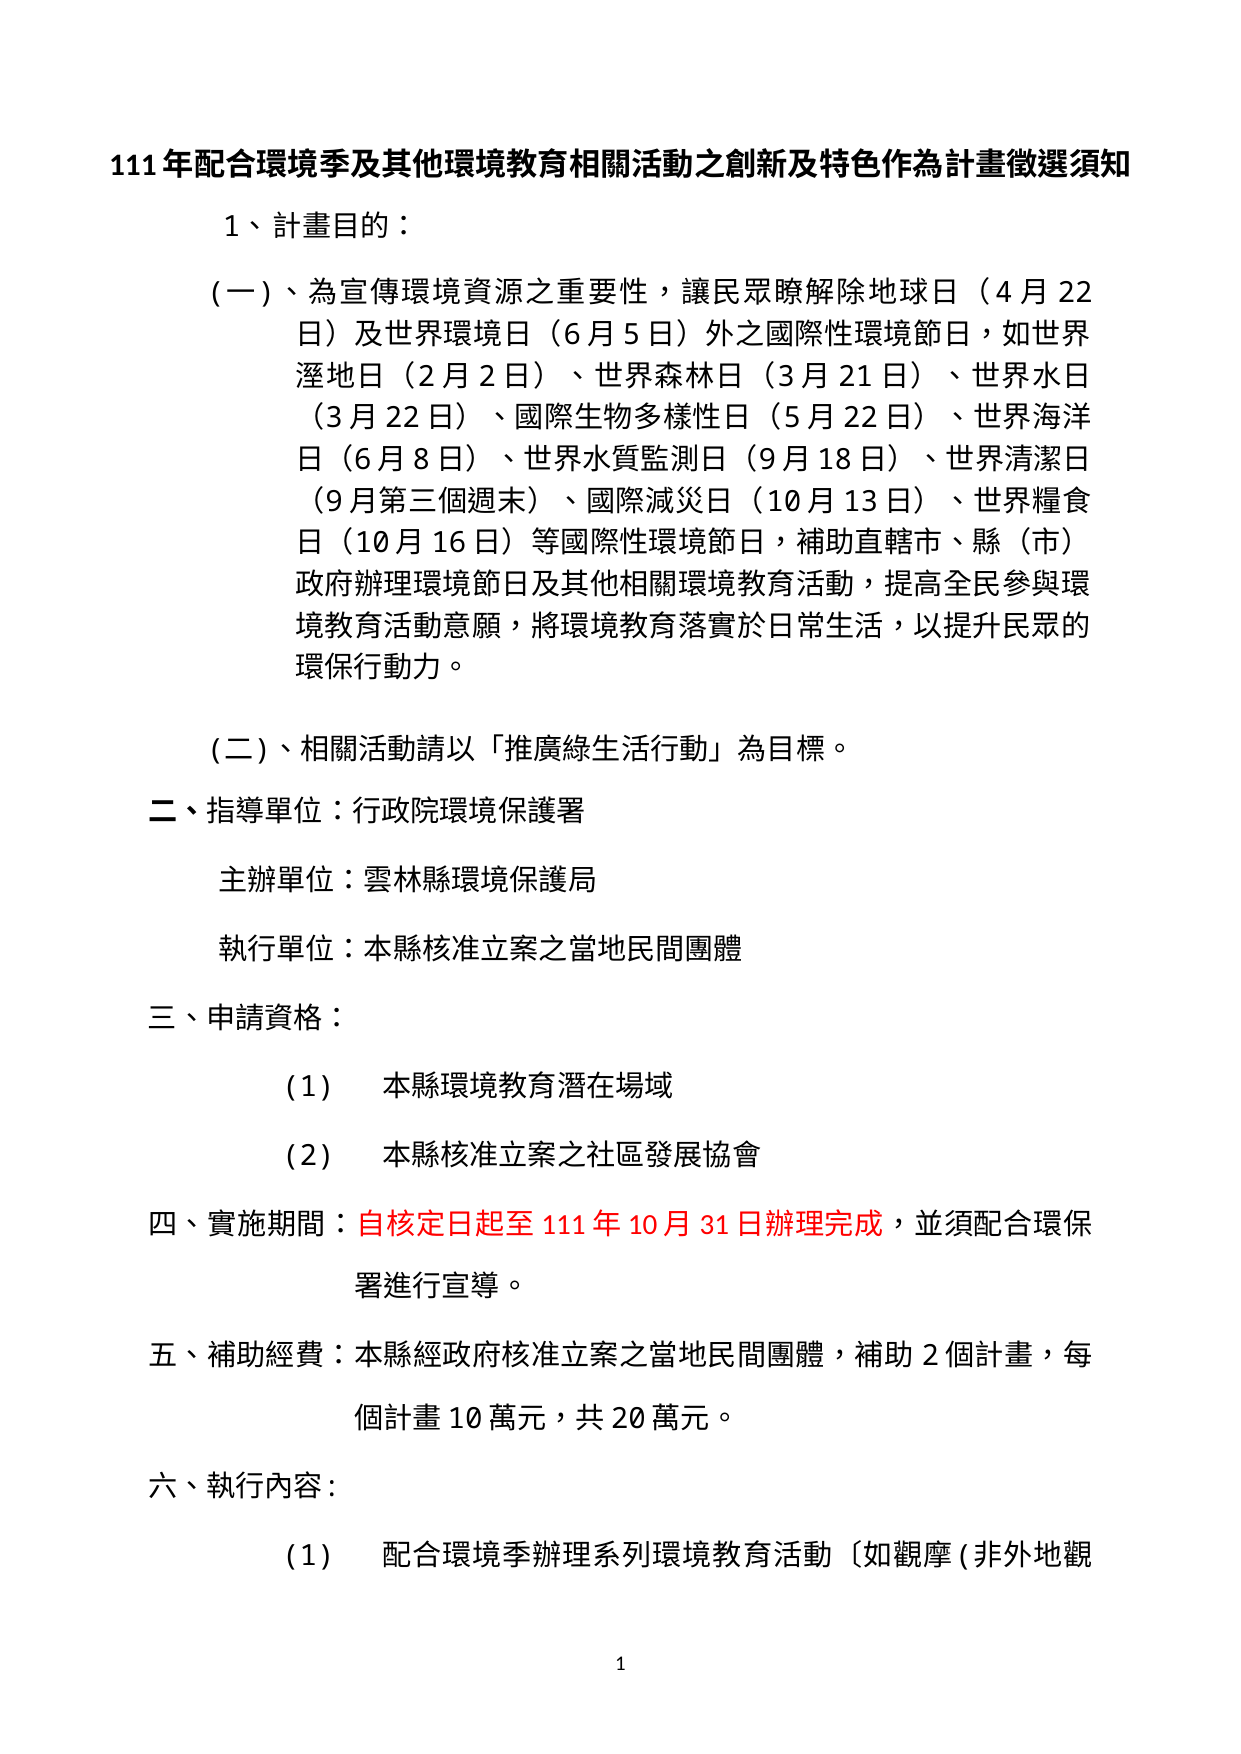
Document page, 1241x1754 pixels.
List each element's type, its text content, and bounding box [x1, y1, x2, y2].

list 計畫目的： [223, 182, 1092, 244]
text 六、執行內容: [148, 1442, 1092, 1505]
text 五、補助經費：本縣經政府核准立案之當地民間團體，補助2個計畫，每個計畫10萬元，共20萬元。 [148, 1311, 1092, 1436]
text 三、申請資格： [148, 974, 1092, 1036]
list 本縣環境教育潛在場域 [282, 1042, 1092, 1105]
text 執行單位：本縣核准立案之當地民間團體 [148, 905, 1092, 967]
text 主辦單位：雲林縣環境保護局 [148, 836, 1092, 899]
text 二、指導單位：行政院環境保護署 [148, 767, 1092, 830]
list 本縣核准立案之社區發展協會 [282, 1111, 1092, 1174]
text 111年配合環境季及其他環境教育相關活動之創新及特色作為計畫徵選須知 [103, 119, 1137, 182]
text (二)、相關活動請以「推廣綠生活行動」為目標。 [207, 705, 1069, 767]
text (一)、為宣傳環境資源之重要性，讓民眾瞭解除地球日（4月22日）及世界環境日（6月5日）外之國際性環境節日，如世界溼地日（2月2日）、世界森林日（3月21日）、世界水日（3月22日）、國際生物多樣性日（5月22日）、世界海洋日（6月8日）、世界水質監測日（9月18日）、世界清潔日（9月第三個週末）、國際減災日（10月13日）、世界糧食日（10月16日）等國際性環境節日，補助直轄市、縣（市）政府辦理環境節日及其他相關環境教育活動，提高全民參與環境教育活動意願，將環境教育落實於日常生活，以提升民眾的環保行動力。 [207, 269, 1092, 686]
text 四、實施期間：自核定日起至111年10月31日辦理完成，並須配合環保署進行宣導。 [148, 1180, 1092, 1305]
list 配合環境季辦理系列環境教育活動〔如觀摩(非外地觀 [282, 1511, 1092, 1574]
